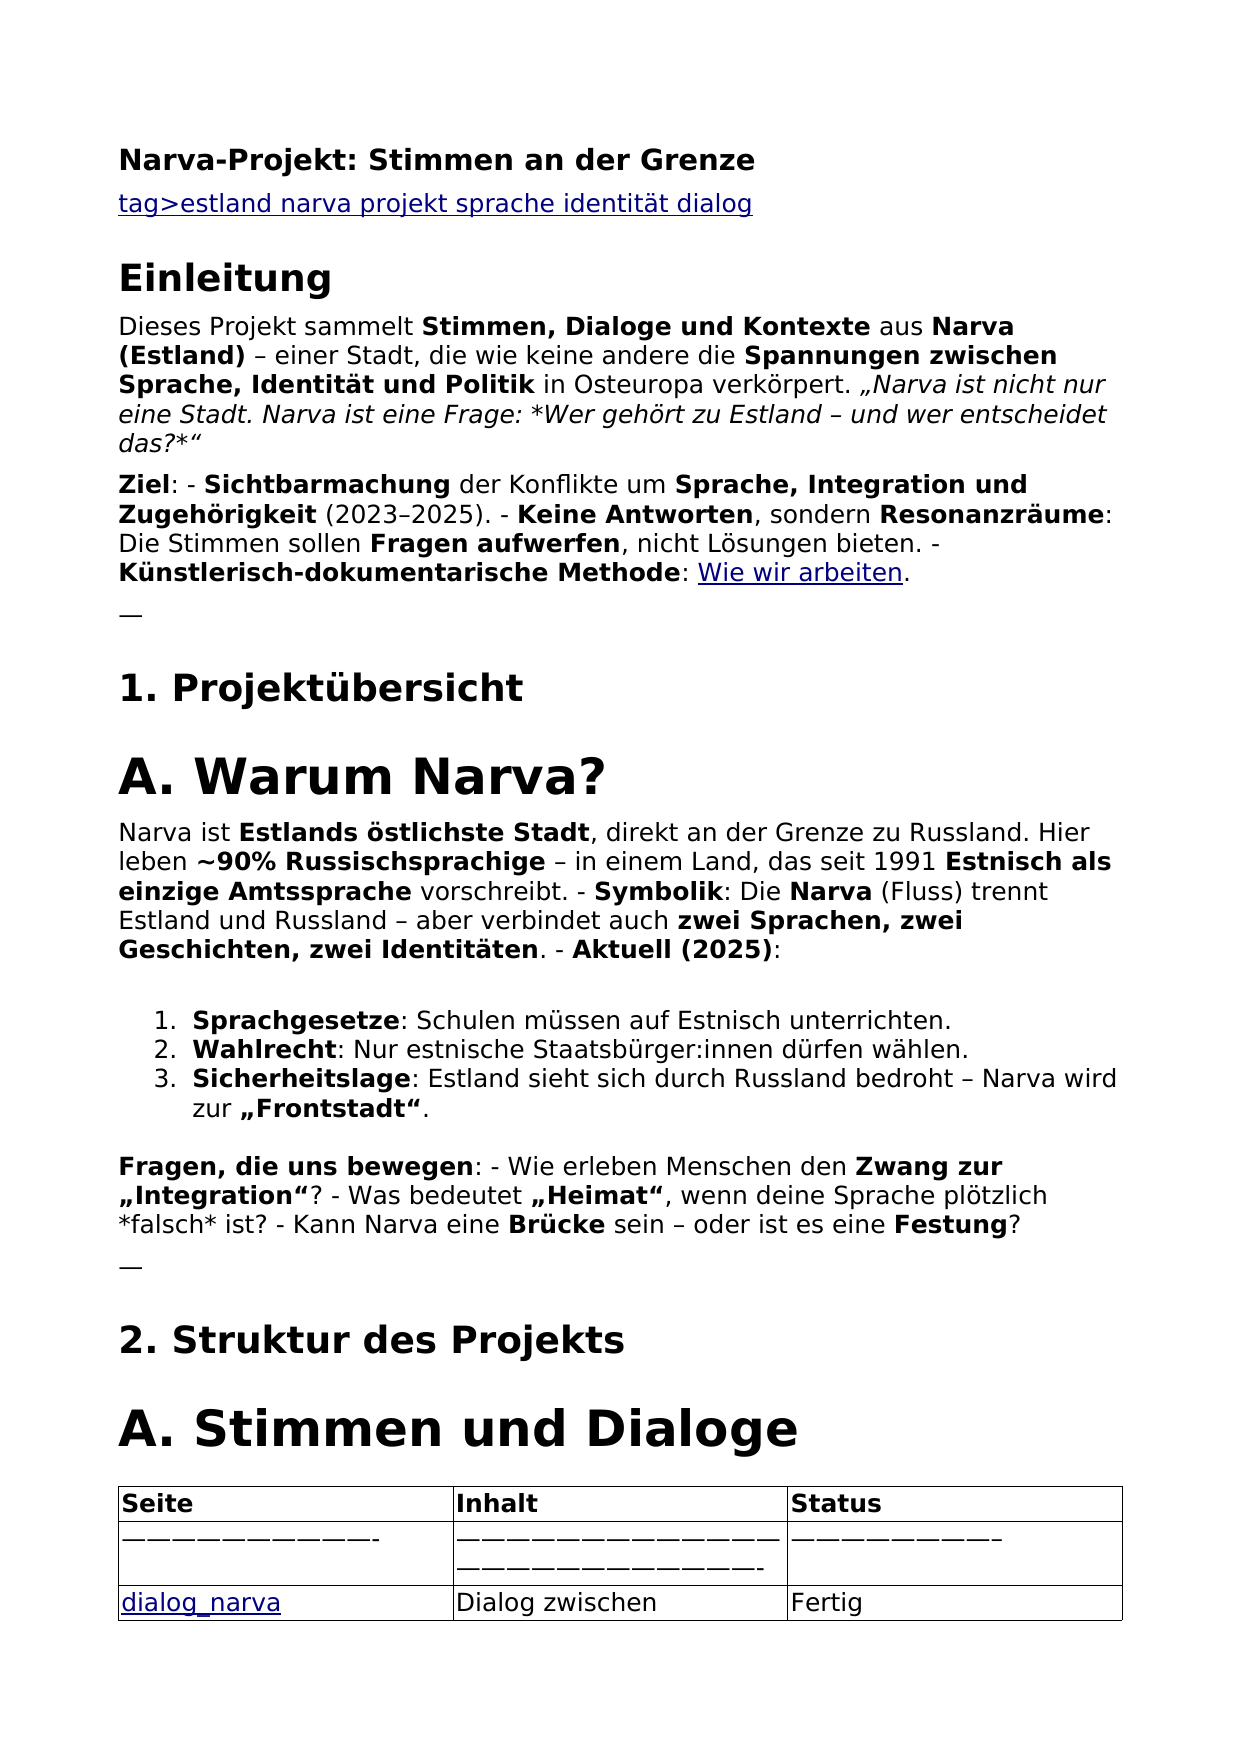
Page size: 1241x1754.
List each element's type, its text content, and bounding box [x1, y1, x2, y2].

subtitle Einleitung [118, 256, 1122, 300]
subtitle A. Stimmen und Dialoge [118, 1400, 1122, 1458]
list Sicherheitslage: Estland sieht sich durch Russland bedroht – Narva wird zur „Frontstadt“. [177, 1064, 1122, 1123]
table_header Seite [119, 1487, 453, 1521]
text Narva ist Estlands östlichste Stadt, direkt an der Grenze zu Russland. Hier leben ~90% Russischsprachige – in einem Land, das seit 1991 Estnisch als einzige Amtssprache vorschreibt. - Symbolik: Die Narva (Fluss) trennt Estland und Russland – aber verbindet auch zwei Sprachen, zwei Geschichten, zwei Identitäten. - Aktuell (2025): [118, 818, 1122, 964]
subtitle 1. Projektübersicht [118, 667, 1122, 710]
table_cell dialog_narva [119, 1586, 453, 1620]
text — [118, 1252, 1122, 1282]
text Ziel: - Sichtbarmachung der Konflikte um Sprache, Integration und Zugehörigkeit (2023–2025). - Keine Antworten, sondern Resonanzräume: Die Stimmen sollen Fragen aufwerfen, nicht Lösungen bieten. - Künstlerisch-dokumentarische Methode: Wie wir arbeiten. [118, 471, 1122, 587]
table_header Status [788, 1487, 1122, 1521]
table_header Inhalt [454, 1487, 787, 1521]
subtitle A. Warum Narva? [118, 748, 1122, 806]
text tag>estland narva projekt sprache identität dialog [118, 189, 1122, 219]
text — [118, 600, 1122, 629]
table_cell Fertig [788, 1586, 1122, 1620]
text Fragen, die uns bewegen: - Wie erleben Menschen den Zwang zur „Integration“? - Was bedeutet „Heimat“, wenn deine Sprache plötzlich *falsch* ist? - Kann Narva eine Brücke sein – oder ist es eine Festung? [118, 1152, 1122, 1240]
table_cell ——————————- [119, 1522, 453, 1585]
table_cell Dialog zwischen [454, 1586, 787, 1620]
text Dieses Projekt sammelt Stimmen, Dialoge und Kontexte aus Narva (Estland) – einer Stadt, die wie keine andere die Spannungen zwischen Sprache, Identität und Politik in Osteuropa verkörpert. „Narva ist nicht nur eine Stadt. Narva ist eine Frage: *Wer gehört zu Estland – und wer entscheidet das?*“ [118, 312, 1122, 458]
subtitle 2. Struktur des Projekts [118, 1319, 1122, 1363]
list Sprachgesetze: Schulen müssen auf Estnisch unterrichten. [177, 1006, 1122, 1035]
table_cell ————————– [788, 1522, 1122, 1585]
subtitle Narva-Projekt: Stimmen an der Grenze [118, 143, 1122, 177]
list Wahlrecht: Nur estnische Staatsbürger:innen dürfen wählen. [177, 1035, 1122, 1064]
table_cell —————————————————————————- [454, 1522, 787, 1585]
